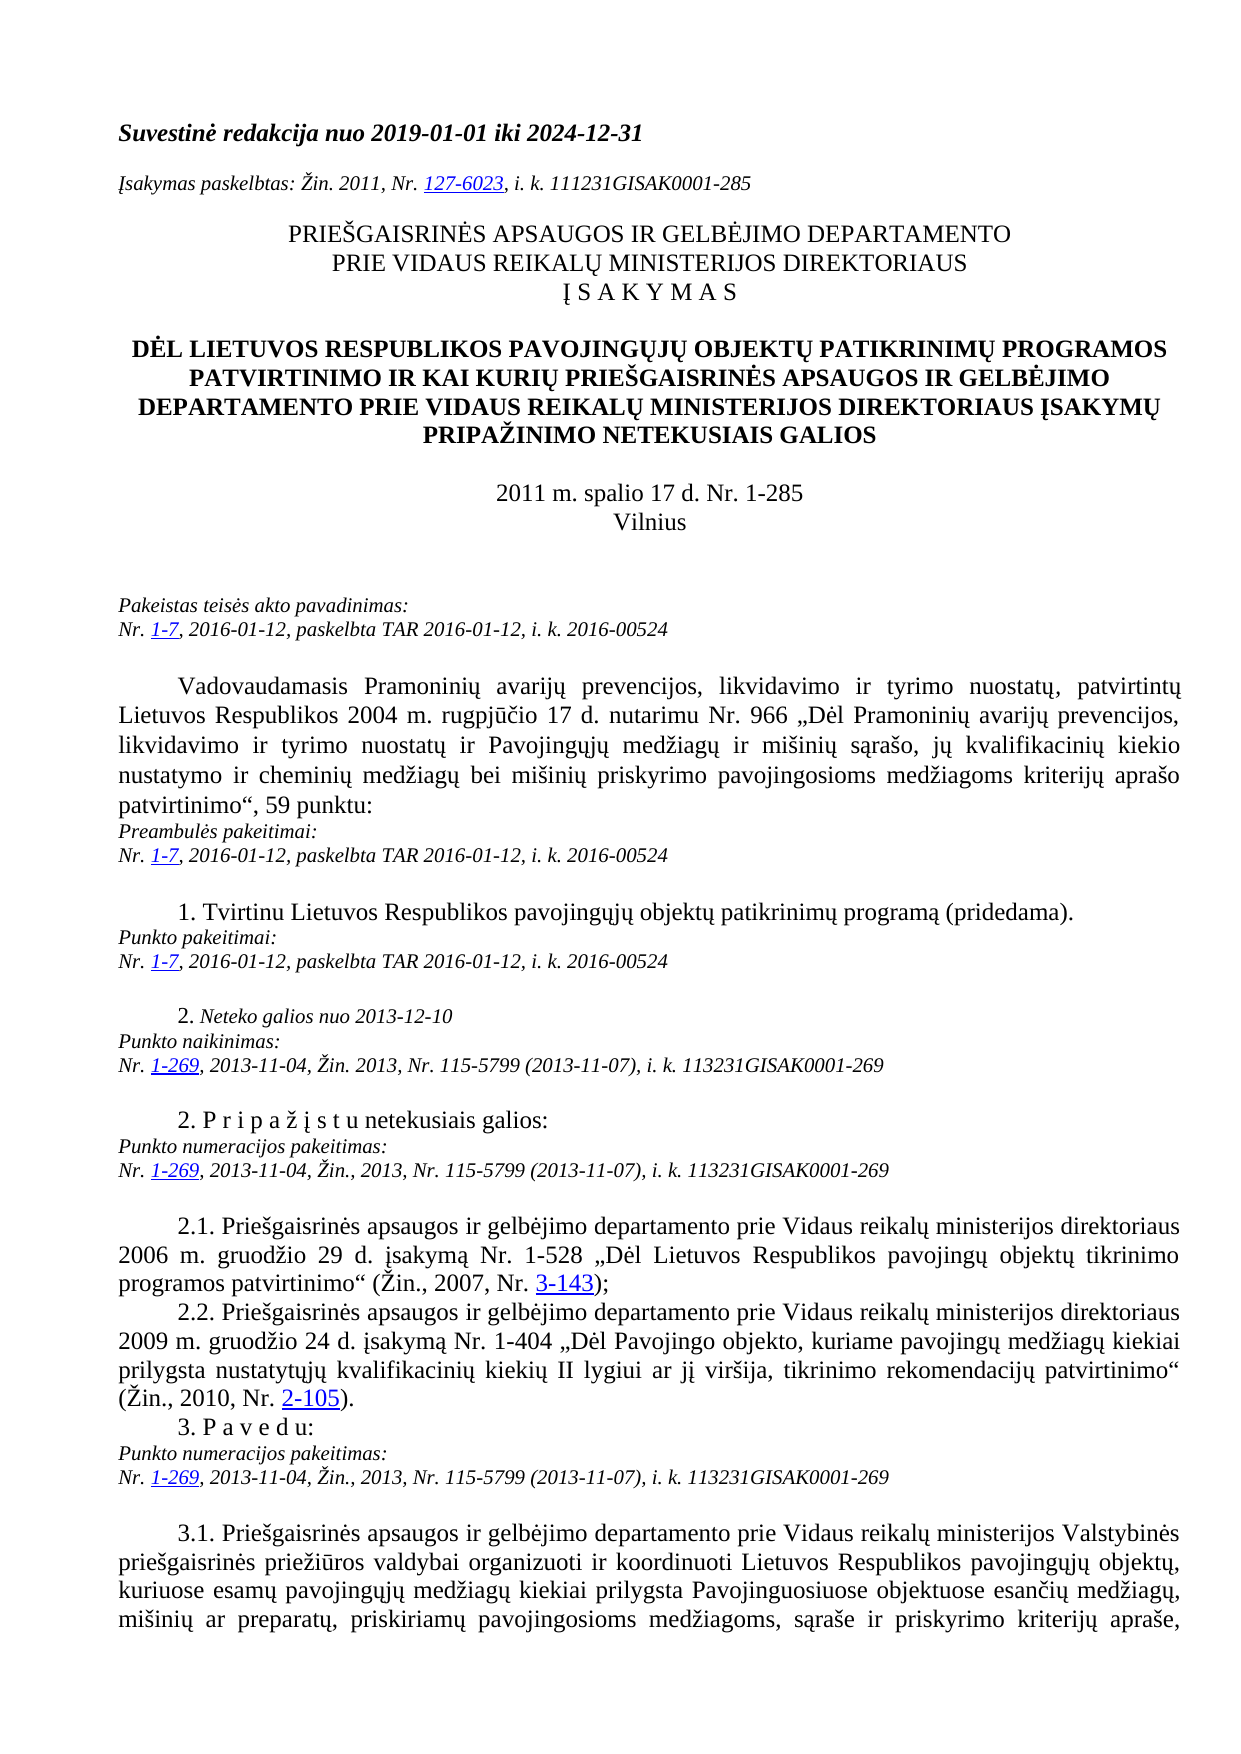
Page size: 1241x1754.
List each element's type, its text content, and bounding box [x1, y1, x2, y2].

text DĖL LIETUVOS RESPUBLIKOS PAVOJINGŲJŲ OBJEKTŲ PATIKRINIMŲ PROGRAMOS PATVIRTINIMO IR KAI KURIŲ PRIEŠGAISRINĖS APSAUGOS IR GELBĖJIMO DEPARTAMENTO PRIE VIDAUS REIKALŲ MINISTERIJOS DIREKTORIAUS ĮSAKYMŲ PRIPAŽINIMO NETEKUSIAIS GALIOS [118, 334, 1181, 449]
text 2.1. Priešgaisrinės apsaugos ir gelbėjimo departamento prie Vidaus reikalų ministerijos direktoriaus 2006 m. gruodžio 29 d. įsakymą Nr. 1-528 „Dėl Lietuvos Respublikos pavojingų objektų tikrinimo programos patvirtinimo“ (Žin., 2007, Nr. 3-143); [118, 1211, 1181, 1297]
text Punkto numeracijos pakeitimas: [118, 1441, 1181, 1465]
text 2011 m. spalio 17 d. Nr. 1-285 [118, 478, 1181, 507]
text Pakeistas teisės akto pavadinimas: [118, 593, 1181, 617]
text Punkto naikinimas: [118, 1028, 1181, 1053]
text Į S A K Y M A S [118, 277, 1181, 305]
text Nr. 1-269, 2013-11-04, Žin., 2013, Nr. 115-5799 (2013-11-07), i. k. 113231GISAK0001-269 [118, 1158, 1181, 1182]
text 2. Neteko galios nuo 2013-12-10 [118, 1002, 1181, 1028]
text Įsakymas paskelbtas: Žin. 2011, Nr. 127-6023, i. k. 111231GISAK0001-285 [118, 171, 1181, 195]
text Punkto numeracijos pakeitimas: [118, 1134, 1181, 1158]
text 3. P a v e d u: [118, 1412, 1181, 1441]
text Nr. 1-7, 2016-01-12, paskelbta TAR 2016-01-12, i. k. 2016-00524 [118, 617, 1181, 641]
text Punkto pakeitimai: [118, 925, 1181, 949]
text Vilnius [118, 507, 1181, 535]
text Nr. 1-269, 2013-11-04, Žin. 2013, Nr. 115-5799 (2013-11-07), i. k. 113231GISAK0001-269 [118, 1053, 1181, 1077]
text Preambulės pakeitimai: [118, 819, 1181, 843]
text PRIEŠGAISRINĖS APSAUGOS IR GELBĖJIMO DEPARTAMENTO [118, 219, 1181, 248]
text 2. P r i p a ž į s t u netekusiais galios: [118, 1105, 1181, 1134]
text Vadovaudamasis Pramoninių avarijų prevencijos, likvidavimo ir tyrimo nuostatų, patvirtintų Lietuvos Respublikos 2004 m. rugpjūčio 17 d. nutarimu Nr. 966 „Dėl Pramoninių avarijų prevencijos, likvidavimo ir tyrimo nuostatų ir Pavojingųjų medžiagų ir mišinių sąrašo, jų kvalifikacinių kiekio nustatymo ir cheminių medžiagų bei mišinių priskyrimo pavojingosioms medžiagoms kriterijų aprašo patvirtinimo“, 59 punktu: [118, 670, 1181, 819]
text Nr. 1-7, 2016-01-12, paskelbta TAR 2016-01-12, i. k. 2016-00524 [118, 843, 1181, 867]
text Suvestinė redakcija nuo 2019-01-01 iki 2024-12-31 [118, 118, 1181, 147]
text Nr. 1-7, 2016-01-12, paskelbta TAR 2016-01-12, i. k. 2016-00524 [118, 949, 1181, 973]
text 3.1. Priešgaisrinės apsaugos ir gelbėjimo departamento prie Vidaus reikalų ministerijos Valstybinės priešgaisrinės priežiūros valdybai organizuoti ir koordinuoti Lietuvos Respublikos pavojingųjų objektų, kuriuose esamų pavojingųjų medžiagų kiekiai prilygsta Pavojinguosiuose objektuose esančių medžiagų, mišinių ar preparatų, priskiriamų pavojingosioms medžiagoms, sąraše ir priskyrimo kriterijų apraše, [118, 1518, 1181, 1633]
text PRIE VIDAUS REIKALŲ MINISTERIJOS DIREKTORIAUS [118, 248, 1181, 277]
text 2.2. Priešgaisrinės apsaugos ir gelbėjimo departamento prie Vidaus reikalų ministerijos direktoriaus 2009 m. gruodžio 24 d. įsakymą Nr. 1-404 „Dėl Pavojingo objekto, kuriame pavojingų medžiagų kiekiai prilygsta nustatytųjų kvalifikacinių kiekių II lygiui ar jį viršija, tikrinimo rekomendacijų patvirtinimo“ (Žin., 2010, Nr. 2-105). [118, 1297, 1181, 1412]
text Nr. 1-269, 2013-11-04, Žin., 2013, Nr. 115-5799 (2013-11-07), i. k. 113231GISAK0001-269 [118, 1465, 1181, 1489]
text 1. Tvirtinu Lietuvos Respublikos pavojingųjų objektų patikrinimų programą (pridedama). [118, 896, 1181, 925]
